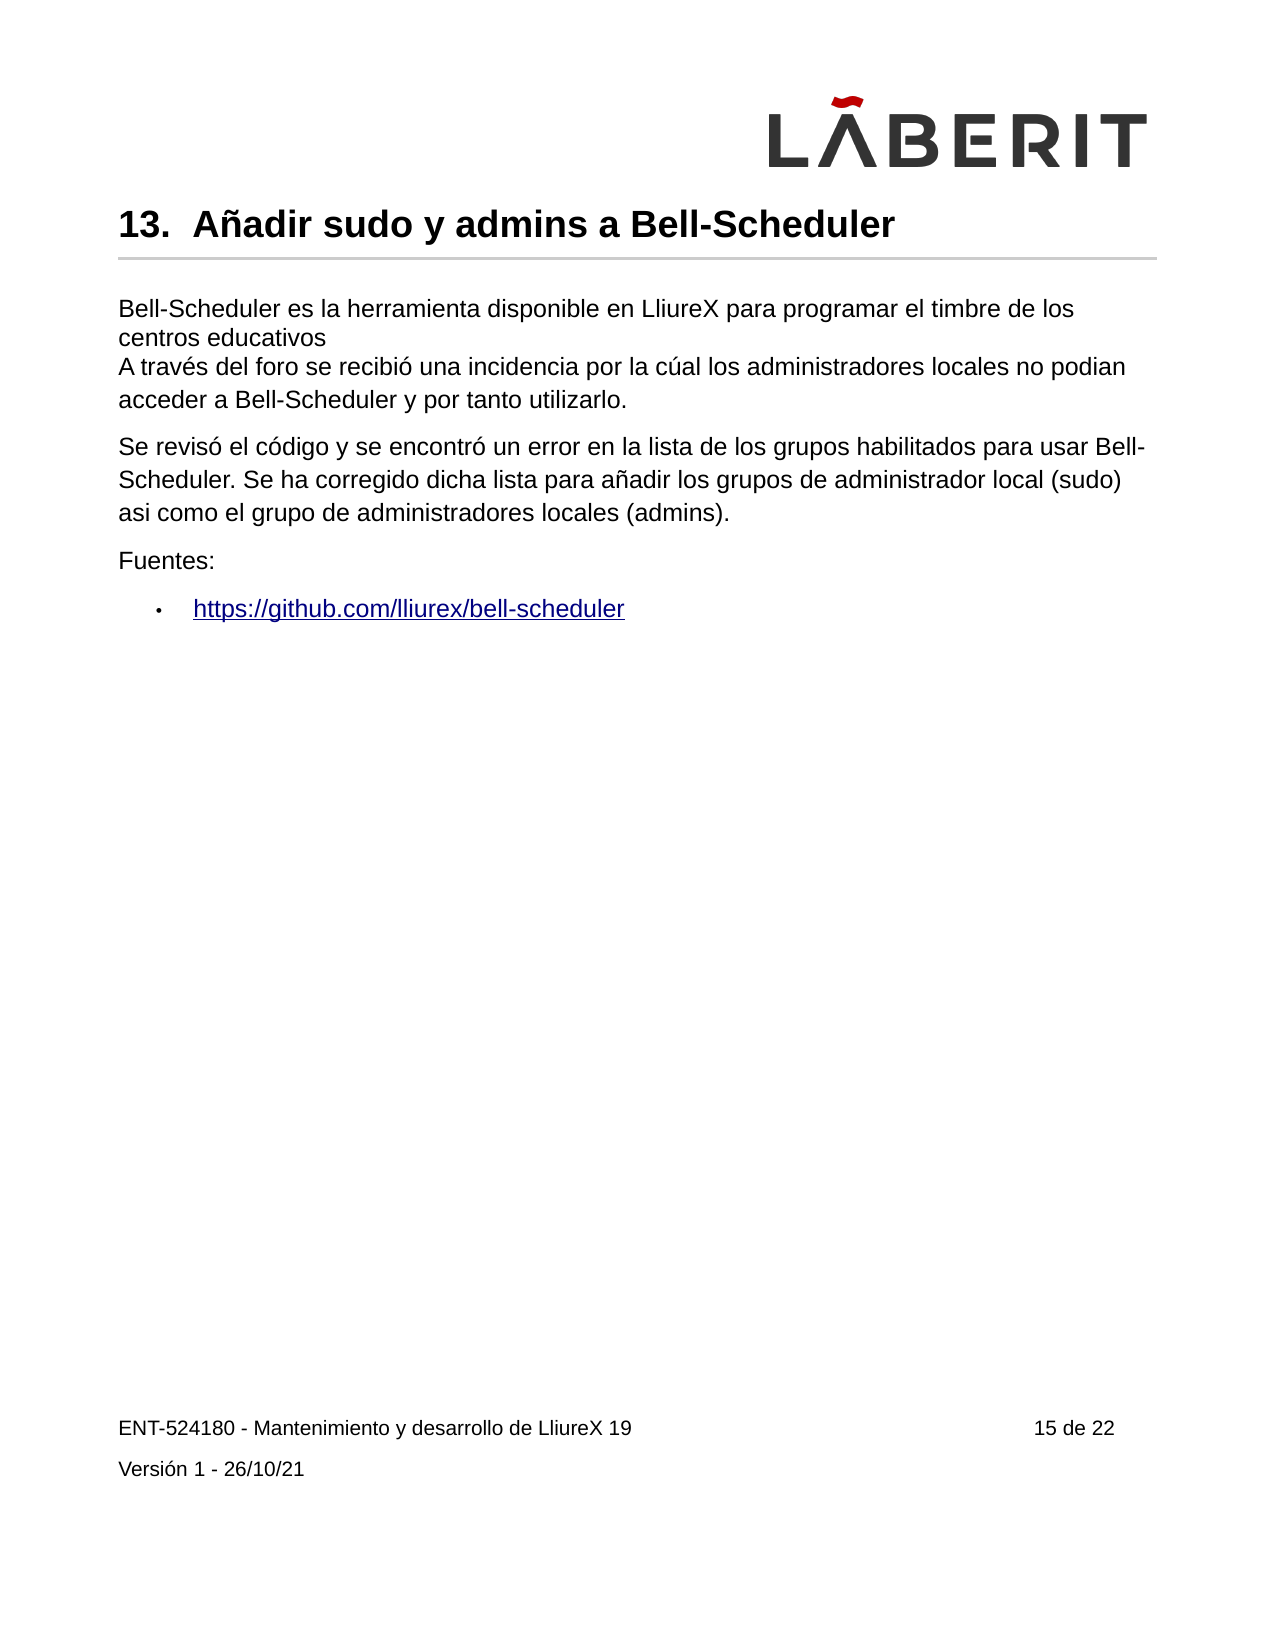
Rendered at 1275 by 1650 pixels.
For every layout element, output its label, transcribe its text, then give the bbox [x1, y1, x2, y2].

text A través del foro se recibió una incidencia por la cúal los administradores locales no podian acceder a Bell-Scheduler y por tanto utilizarlo. [118, 352, 1157, 413]
list https://github.com/lliurex/bell-scheduler [156, 593, 1157, 622]
subtitle Añadir sudo y admins a Bell-Scheduler [118, 202, 1157, 257]
text Se revisó el código y se encontró un error en la lista de los grupos habilitados para usar Bell-Scheduler. Se ha corregido dicha lista para añadir los grupos de administrador local (sudo) asi como el grupo de administradores locales (admins). [118, 432, 1157, 527]
text Fuentes: [118, 546, 1157, 575]
picture [769, 96, 1147, 167]
text Bell-Scheduler es la herramienta disponible en LliureX para programar el timbre de los centros educativos [118, 294, 1157, 352]
